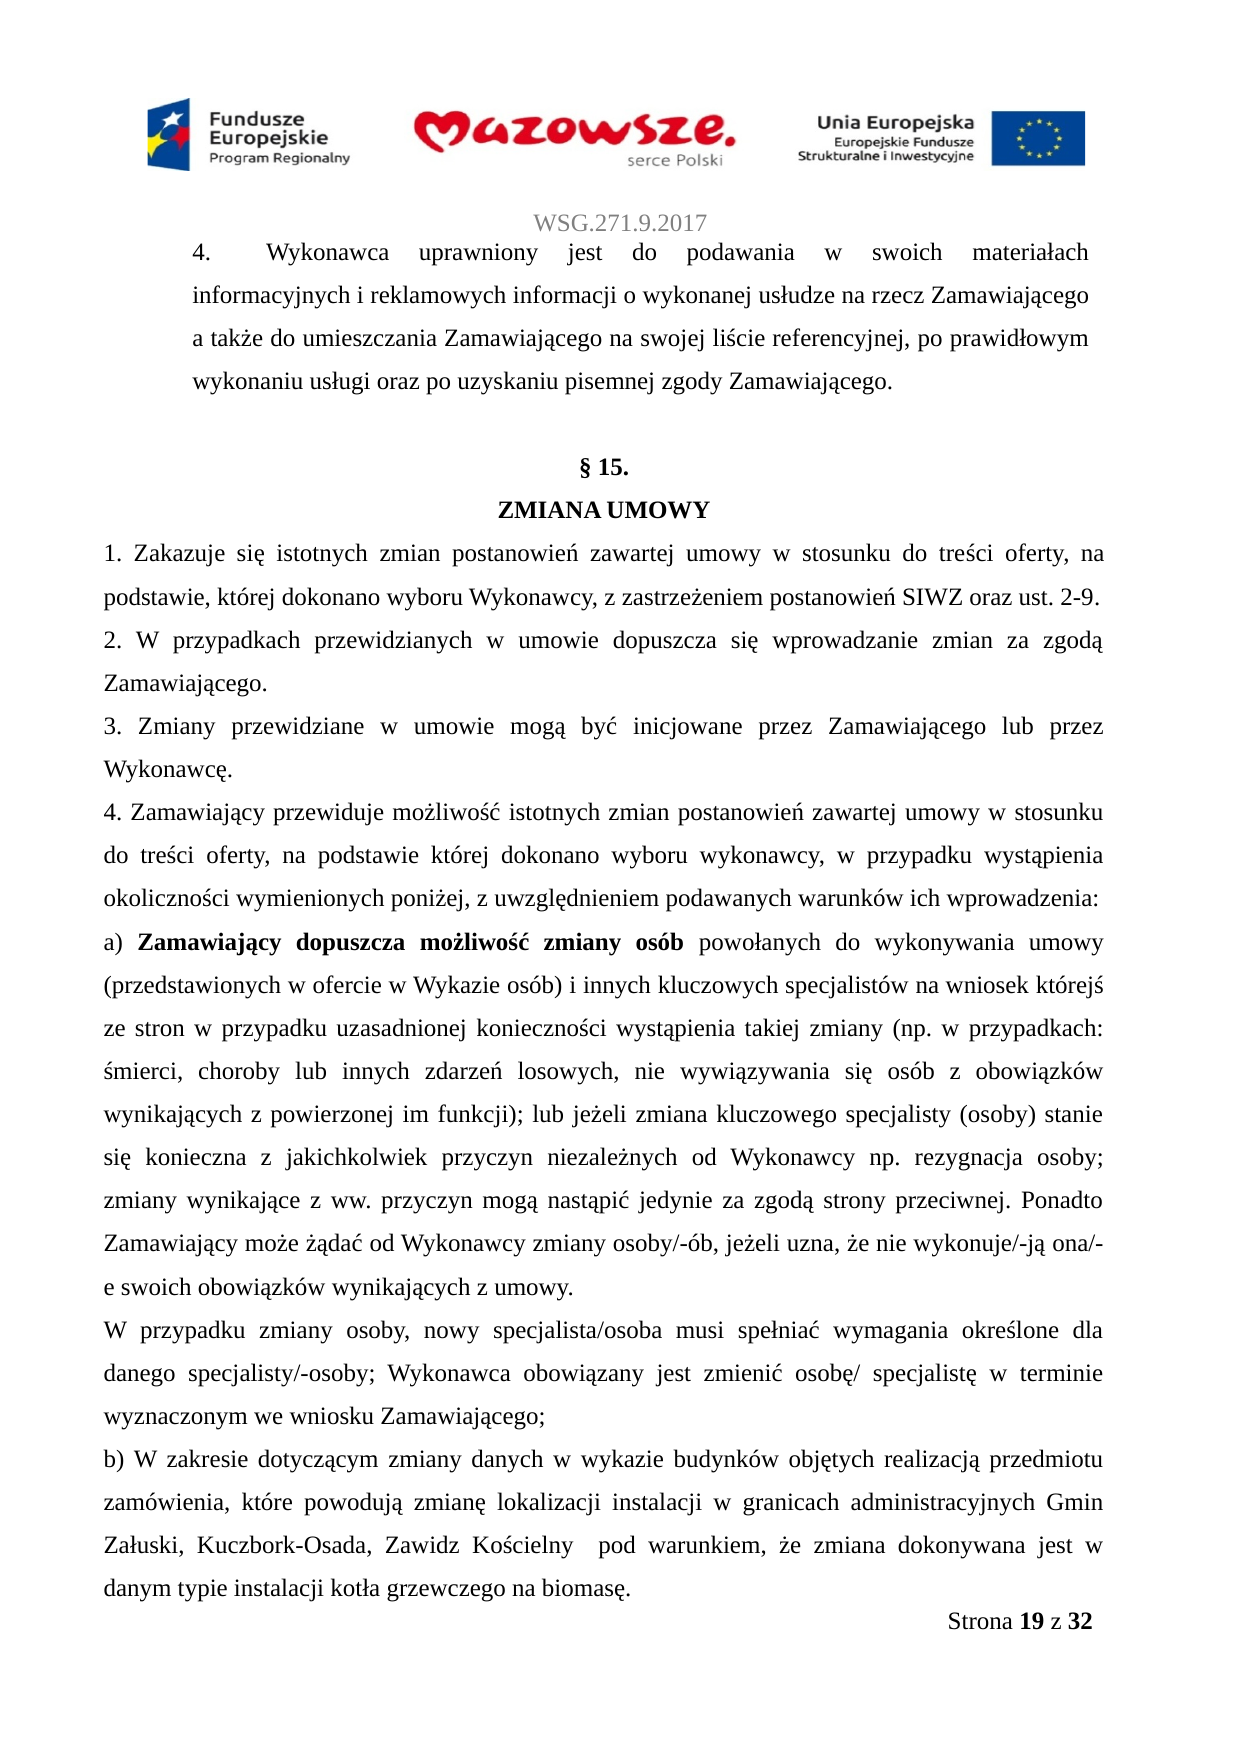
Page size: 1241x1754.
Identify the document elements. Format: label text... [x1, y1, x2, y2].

list Wykonawca uprawniony jest do podawania w swoich materiałach informacyjnych i reklamowych informacji o wykonanej usłudze na rzecz Zamawiającego a także do umieszczania Zamawiającego na swojej liście referencyjnej, po prawidłowym wykonaniu usługi oraz po uzyskaniu pisemnej zgody Zamawiającego. [192, 237, 1089, 395]
text § 15. [103, 452, 1104, 481]
text ZMIANA UMOWY [103, 495, 1104, 524]
text a) Zamawiający dopuszcza możliwość zmiany osób powołanych do wykonywania umowy (przedstawionych w ofercie w Wykazie osób) i innych kluczowych specjalistów na wniosek którejś ze stron w przypadku uzasadnionej konieczności wystąpienia takiej zmiany (np. w przypadkach: śmierci, choroby lub innych zdarzeń losowych, nie wywiązywania się osób z obowiązków wynikających z powierzonej im funkcji); lub jeżeli zmiana kluczowego specjalisty (osoby) stanie się konieczna z jakichkolwiek przyczyn niezależnych od Wykonawcy np. rezygnacja osoby; zmiany wynikające z ww. przyczyn mogą nastąpić jedynie za zgodą strony przeciwnej. Ponadto Zamawiający może żądać od Wykonawcy zmiany osoby/-ób, jeżeli uzna, że nie wykonuje/-ją ona/-e swoich obowiązków wynikających z umowy. W przypadku zmiany osoby, nowy specjalista/osoba musi spełniać wymagania określone dla danego specjalisty/-osoby; Wykonawca obowiązany jest zmienić osobę/ specjalistę w terminie wyznaczonym we wniosku Zamawiającego; [103, 927, 1104, 1430]
text 3. Zmiany przewidziane w umowie mogą być inicjowane przez Zamawiającego lub przez Wykonawcę. [103, 711, 1104, 783]
text b) W zakresie dotyczącym zmiany danych w wykazie budynków objętych realizacją przedmiotu zamówienia, które powodują zmianę lokalizacji instalacji w granicach administracyjnych Gmin Załuski, Kuczbork-Osada, Zawidz Kościelny pod warunkiem, że zmiana dokonywana jest w danym typie instalacji kotła grzewczego na biomasę. [103, 1444, 1104, 1602]
text 4. Zamawiający przewiduje możliwość istotnych zmian postanowień zawartej umowy w stosunku do treści oferty, na podstawie której dokonano wyboru wykonawcy, w przypadku wystąpienia okoliczności wymienionych poniżej, z uwzględnieniem podawanych warunków ich wprowadzenia: [103, 797, 1104, 912]
text 2. W przypadkach przewidzianych w umowie dopuszcza się wprowadzanie zmian za zgodą Zamawiającego. [103, 625, 1104, 697]
text 1. Zakazuje się istotnych zmian postanowień zawartej umowy w stosunku do treści oferty, na podstawie, której dokonano wyboru Wykonawcy, z zastrzeżeniem postanowień SIWZ oraz ust. 2-9. [103, 538, 1104, 610]
